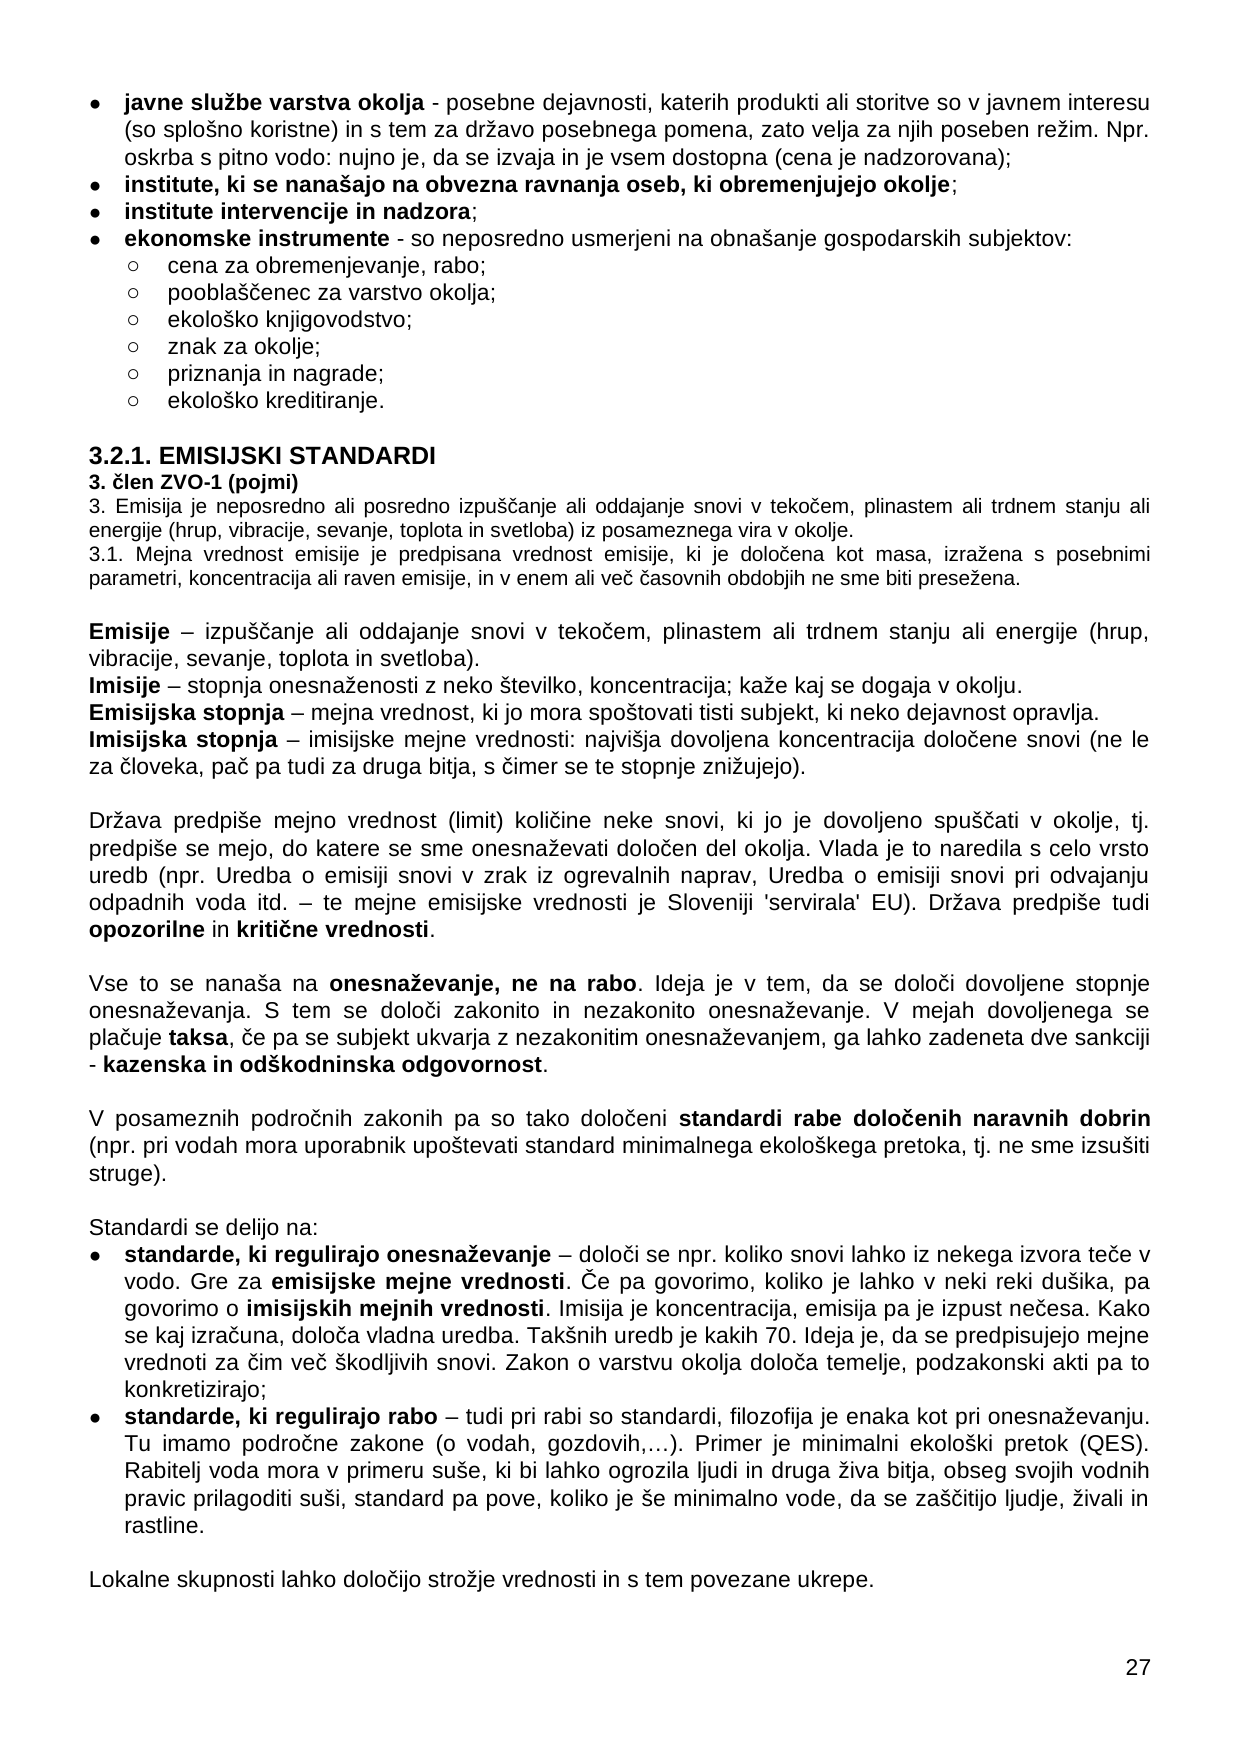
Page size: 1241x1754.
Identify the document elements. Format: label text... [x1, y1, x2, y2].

text Država predpiše mejno vrednost (limit) količine neke snovi, ki jo je dovoljeno spuščati v okolje, tj. predpiše se mejo, do katere se sme onesnaževati določen del okolja. Vlada je to naredila s celo vrsto uredb (npr. Uredba o emisiji snovi v zrak iz ogrevalnih naprav, Uredba o emisiji snovi pri odvajanju odpadnih voda itd. – te mejne emisijske vrednosti je Sloveniji 'servirala' EU). Država predpiše tudi opozorilne in kritične vrednosti. [89, 807, 1152, 942]
list institute intervencije in nadzora; [89, 197, 1152, 224]
list ekološko knjigovodstvo; [126, 305, 1152, 332]
list pooblaščenec za varstvo okolja; [126, 278, 1152, 305]
text Standardi se delijo na: [89, 1213, 1152, 1240]
list priznanja in nagrade; [126, 359, 1152, 387]
list cena za obremenjevanje, rabo; [126, 251, 1152, 278]
list ekonomske instrumente - so neposredno usmerjeni na obnašanje gospodarskih subjektov: [89, 224, 1152, 251]
list javne službe varstva okolja - posebne dejavnosti, katerih produkti ali storitve so v javnem interesu (so splošno koristne) in s tem za državo posebnega pomena, zato velja za njih poseben režim. Npr. oskrba s pitno vodo: nujno je, da se izvaja in je vsem dostopna (cena je nadzorovana); [89, 89, 1152, 170]
list institute, ki se nanašajo na obvezna ravnanja oseb, ki obremenjujejo okolje; [89, 170, 1152, 197]
text 3. Emisija je neposredno ali posredno izpuščanje ali oddajanje snovi v tekočem, plinastem ali trdnem stanju ali energije (hrup, vibracije, sevanje, toplota in svetloba) iz posameznega vira v okolje. [89, 494, 1152, 542]
text Imisijska stopnja – imisijske mejne vrednosti: najvišja dovoljena koncentracija določene snovi (ne le za človeka, pač pa tudi za druga bitja, s čimer se te stopnje znižujejo). [89, 726, 1152, 780]
text Lokalne skupnosti lahko določijo strožje vrednosti in s tem povezane ukrepe. [89, 1565, 1152, 1592]
subtitle 3.2.1. Emisijski standardi [89, 441, 1152, 470]
list standarde, ki regulirajo onesnaževanje – določi se npr. koliko snovi lahko iz nekega izvora teče v vodo. Gre za emisijske mejne vrednosti. Če pa govorimo, koliko je lahko v neki reki dušika, pa govorimo o imisijskih mejnih vrednosti. Imisija je koncentracija, emisija pa je izpust nečesa. Kako se kaj izračuna, določa vladna uredba. Takšnih uredb je kakih 70. Ideja je, da se predpisujejo mejne vrednoti za čim več škodljivih snovi. Zakon o varstvu okolja določa temelje, podzakonski akti pa to konkretizirajo; [89, 1240, 1152, 1403]
list ekološko kreditiranje. [126, 387, 1152, 414]
text Emisijska stopnja – mejna vrednost, ki jo mora spoštovati tisti subjekt, ki neko dejavnost opravlja. [89, 698, 1152, 726]
text V posameznih področnih zakonih pa so tako določeni standardi rabe določenih naravnih dobrin (npr. pri vodah mora uporabnik upoštevati standard minimalnega ekološkega pretoka, tj. ne sme izsušiti struge). [89, 1105, 1152, 1186]
text Imisije – stopnja onesnaženosti z neko številko, koncentracija; kaže kaj se dogaja v okolju. [89, 671, 1152, 698]
text 3.1. Mejna vrednost emisije je predpisana vrednost emisije, ki je določena kot masa, izražena s posebnimi parametri, koncentracija ali raven emisije, in v enem ali več časovnih obdobjih ne sme biti presežena. [89, 542, 1152, 590]
list znak za okolje; [126, 332, 1152, 359]
text Vse to se nanaša na onesnaževanje, ne na rabo. Ideja je v tem, da se določi dovoljene stopnje onesnaževanja. S tem se določi zakonito in nezakonito onesnaževanje. V mejah dovoljenega se plačuje taksa, če pa se subjekt ukvarja z nezakonitim onesnaževanjem, ga lahko zadeneta dve sankciji - kazenska in odškodninska odgovornost. [89, 969, 1152, 1078]
text 3. člen ZVO-1 (pojmi) [89, 470, 1152, 494]
text Emisije – izpuščanje ali oddajanje snovi v tekočem, plinastem ali trdnem stanju ali energije (hrup, vibracije, sevanje, toplota in svetloba). [89, 617, 1152, 671]
list standarde, ki regulirajo rabo – tudi pri rabi so standardi, filozofija je enaka kot pri onesnaževanju. Tu imamo področne zakone (o vodah, gozdovih,…). Primer je minimalni ekološki pretok (QES). Rabitelj voda mora v primeru suše, ki bi lahko ogrozila ljudi in druga živa bitja, obseg svojih vodnih pravic prilagoditi suši, standard pa pove, koliko je še minimalno vode, da se zaščitijo ljudje, živali in rastline. [89, 1403, 1152, 1538]
